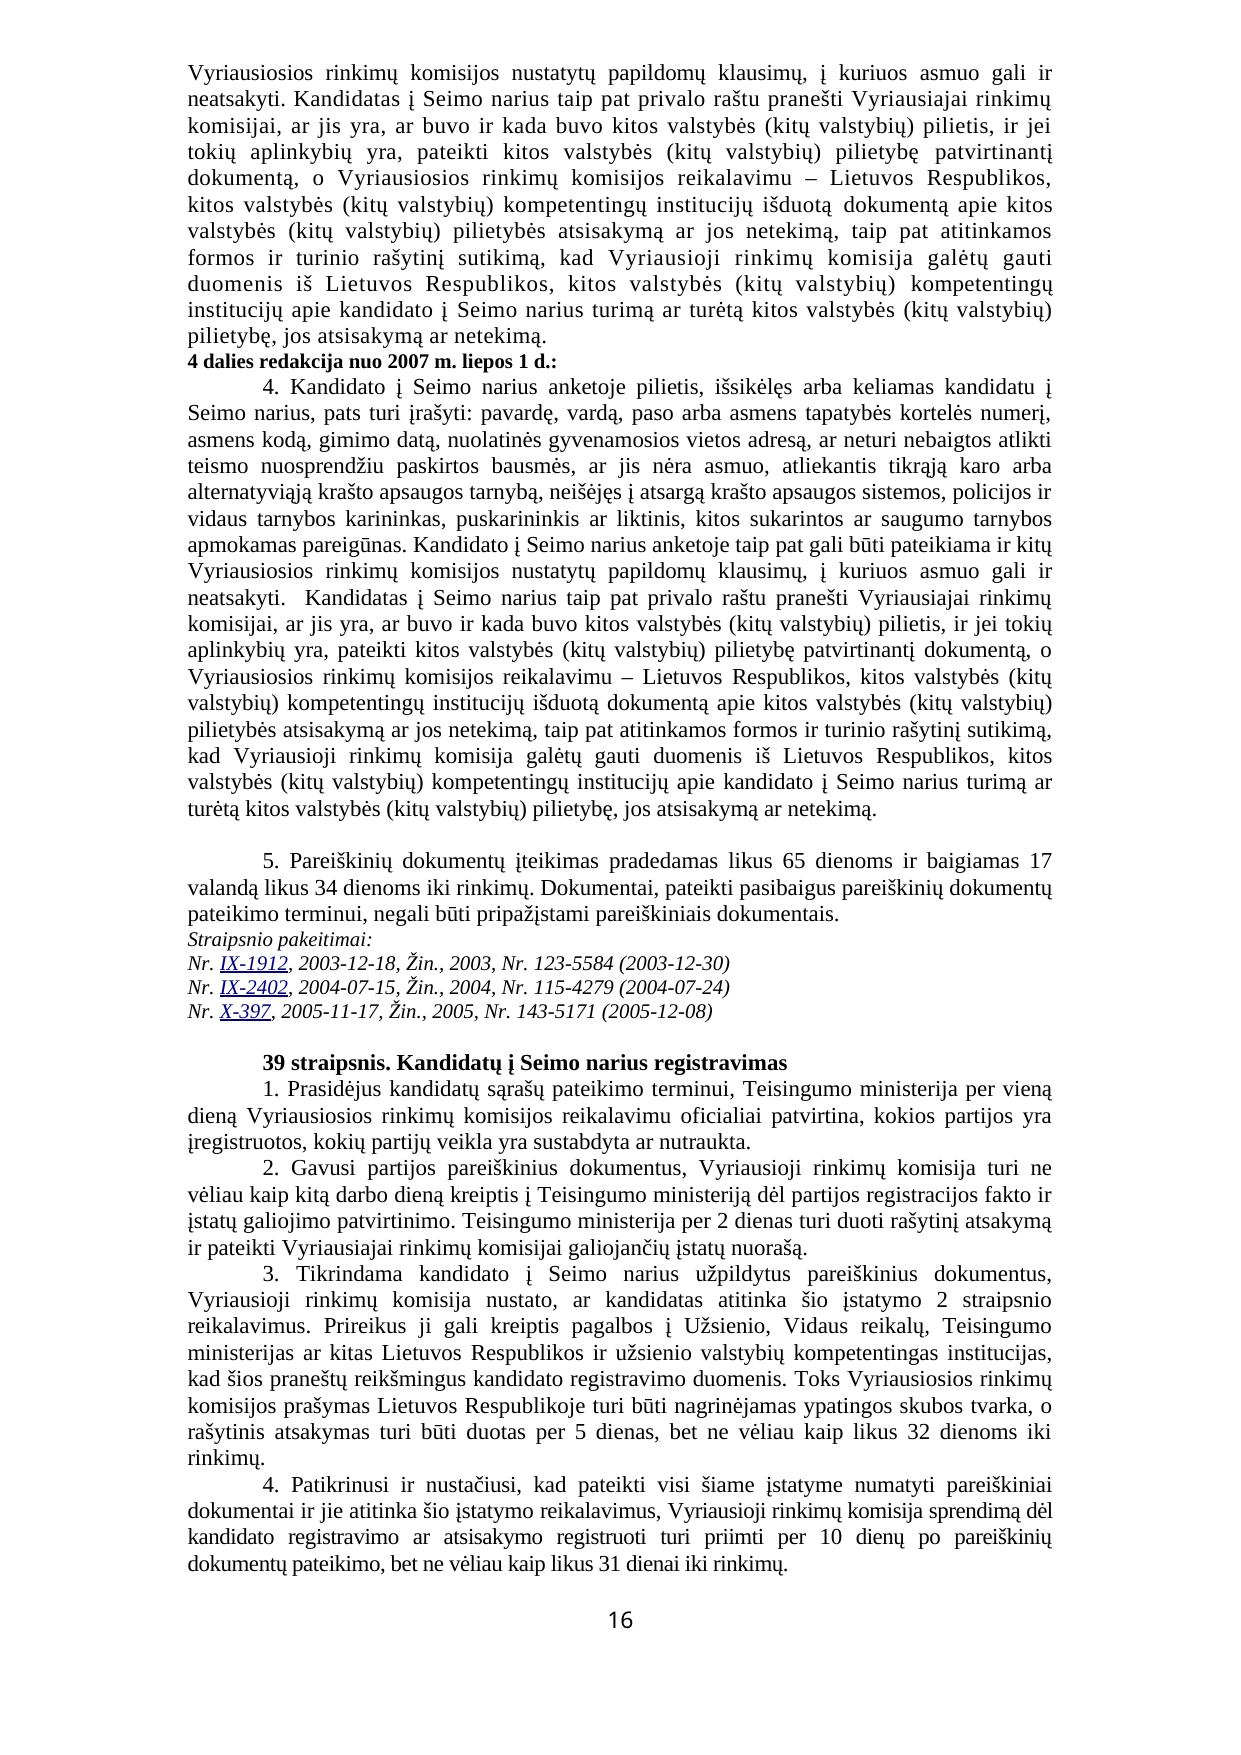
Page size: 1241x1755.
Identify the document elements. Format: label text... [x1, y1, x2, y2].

text Vyriausiosios rinkimų komisijos nustatytų papildomų klausimų, į kuriuos asmuo gali ir neatsakyti. Kandidatas į Seimo narius taip pat privalo raštu pranešti Vyriausiajai rinkimų komisijai, ar jis yra, ar buvo ir kada buvo kitos valstybės (kitų valstybių) pilietis, ir jei tokių aplinkybių yra, pateikti kitos valstybės (kitų valstybių) pilietybę patvirtinantį dokumentą, o Vyriausiosios rinkimų komisijos reikalavimu – Lietuvos Respublikos, kitos valstybės (kitų valstybių) kompetentingų institucijų išduotą dokumentą apie kitos valstybės (kitų valstybių) pilietybės atsisakymą ar jos netekimą, taip pat atitinkamos formos ir turinio rašytinį sutikimą, kad Vyriausioji rinkimų komisija galėtų gauti duomenis iš Lietuvos Respublikos, kitos valstybės (kitų valstybių) kompetentingų institucijų apie kandidato į Seimo narius turimą ar turėtą kitos valstybės (kitų valstybių) pilietybę, jos atsisakymą ar netekimą. [187, 59, 1053, 349]
text 4 dalies redakcija nuo 2007 m. liepos 1 d.: [187, 349, 1053, 373]
text Nr. X-397, 2005-11-17, Žin., 2005, Nr. 143-5171 (2005-12-08) [187, 999, 1053, 1023]
text 5. Pareiškinių dokumentų įteikimas pradedamas likus 65 dienoms ir baigiamas 17 valandą likus 34 dienoms iki rinkimų. Dokumentai, pateikti pasibaigus pareiškinių dokumentų pateikimo terminui, negali būti pripažįstami pareiškiniais dokumentais. [187, 847, 1053, 926]
subtitle 39 straipsnis. Kandidatų į Seimo narius registravimas [187, 1049, 1053, 1075]
text 3. Tikrindama kandidato į Seimo narius užpildytus pareiškinius dokumentus, Vyriausioji rinkimų komisija nustato, ar kandidatas atitinka šio įstatymo 2 straipsnio reikalavimus. Prireikus ji gali kreiptis pagalbos į Užsienio, Vidaus reikalų, Teisingumo ministerijas ar kitas Lietuvos Respublikos ir užsienio valstybių kompetentingas institucijas, kad šios praneštų reikšmingus kandidato registravimo duomenis. Toks Vyriausiosios rinkimų komisijos prašymas Lietuvos Respublikoje turi būti nagrinėjamas ypatingos skubos tvarka, o rašytinis atsakymas turi būti duotas per 5 dienas, bet ne vėliau kaip likus 32 dienoms iki rinkimų. [187, 1260, 1053, 1471]
text Nr. IX-1912, 2003-12-18, Žin., 2003, Nr. 123-5584 (2003-12-30) [187, 951, 1053, 974]
text Nr. IX-2402, 2004-07-15, Žin., 2004, Nr. 115-4279 (2004-07-24) [187, 974, 1053, 999]
text 4. Patikrinusi ir nustačiusi, kad pateikti visi šiame įstatyme numatyti pareiškiniai dokumentai ir jie atitinka šio įstatymo reikalavimus, Vyriausioji rinkimų komisija sprendimą dėl kandidato registravimo ar atsisakymo registruoti turi priimti per 10 dienų po pareiškinių dokumentų pateikimo, bet ne vėliau kaip likus 31 dienai iki rinkimų. [187, 1471, 1053, 1576]
text 1. Prasidėjus kandidatų sąrašų pateikimo terminui, Teisingumo ministerija per vieną dieną Vyriausiosios rinkimų komisijos reikalavimu oficialiai patvirtina, kokios partijos yra įregistruotos, kokių partijų veikla yra sustabdyta ar nutraukta. [187, 1075, 1053, 1154]
text 2. Gavusi partijos pareiškinius dokumentus, Vyriausioji rinkimų komisija turi ne vėliau kaip kitą darbo dieną kreiptis į Teisingumo ministeriją dėl partijos registracijos fakto ir įstatų galiojimo patvirtinimo. Teisingumo ministerija per 2 dienas turi duoti rašytinį atsakymą ir pateikti Vyriausiajai rinkimų komisijai galiojančių įstatų nuorašą. [187, 1154, 1053, 1260]
text Straipsnio pakeitimai: [187, 926, 1053, 951]
text 4. Kandidato į Seimo narius anketoje pilietis, išsikėlęs arba keliamas kandidatu į Seimo narius, pats turi įrašyti: pavardę, vardą, paso arba asmens tapatybės kortelės numerį, asmens kodą, gimimo datą, nuolatinės gyvenamosios vietos adresą, ar neturi nebaigtos atlikti teismo nuosprendžiu paskirtos bausmės, ar jis nėra asmuo, atliekantis tikrąją karo arba alternatyviąją krašto apsaugos tarnybą, neišėjęs į atsargą krašto apsaugos sistemos, policijos ir vidaus tarnybos karininkas, puskarininkis ar liktinis, kitos sukarintos ar saugumo tarnybos apmokamas pareigūnas. Kandidato į Seimo narius anketoje taip pat gali būti pateikiama ir kitų Vyriausiosios rinkimų komisijos nustatytų papildomų klausimų, į kuriuos asmuo gali ir neatsakyti. Kandidatas į Seimo narius taip pat privalo raštu pranešti Vyriausiajai rinkimų komisijai, ar jis yra, ar buvo ir kada buvo kitos valstybės (kitų valstybių) pilietis, ir jei tokių aplinkybių yra, pateikti kitos valstybės (kitų valstybių) pilietybę patvirtinantį dokumentą, o Vyriausiosios rinkimų komisijos reikalavimu – Lietuvos Respublikos, kitos valstybės (kitų valstybių) kompetentingų institucijų išduotą dokumentą apie kitos valstybės (kitų valstybių) pilietybės atsisakymą ar jos netekimą, taip pat atitinkamos formos ir turinio rašytinį sutikimą, kad Vyriausioji rinkimų komisija galėtų gauti duomenis iš Lietuvos Respublikos, kitos valstybės (kitų valstybių) kompetentingų institucijų apie kandidato į Seimo narius turimą ar turėtą kitos valstybės (kitų valstybių) pilietybę, jos atsisakymą ar netekimą. [187, 373, 1053, 821]
